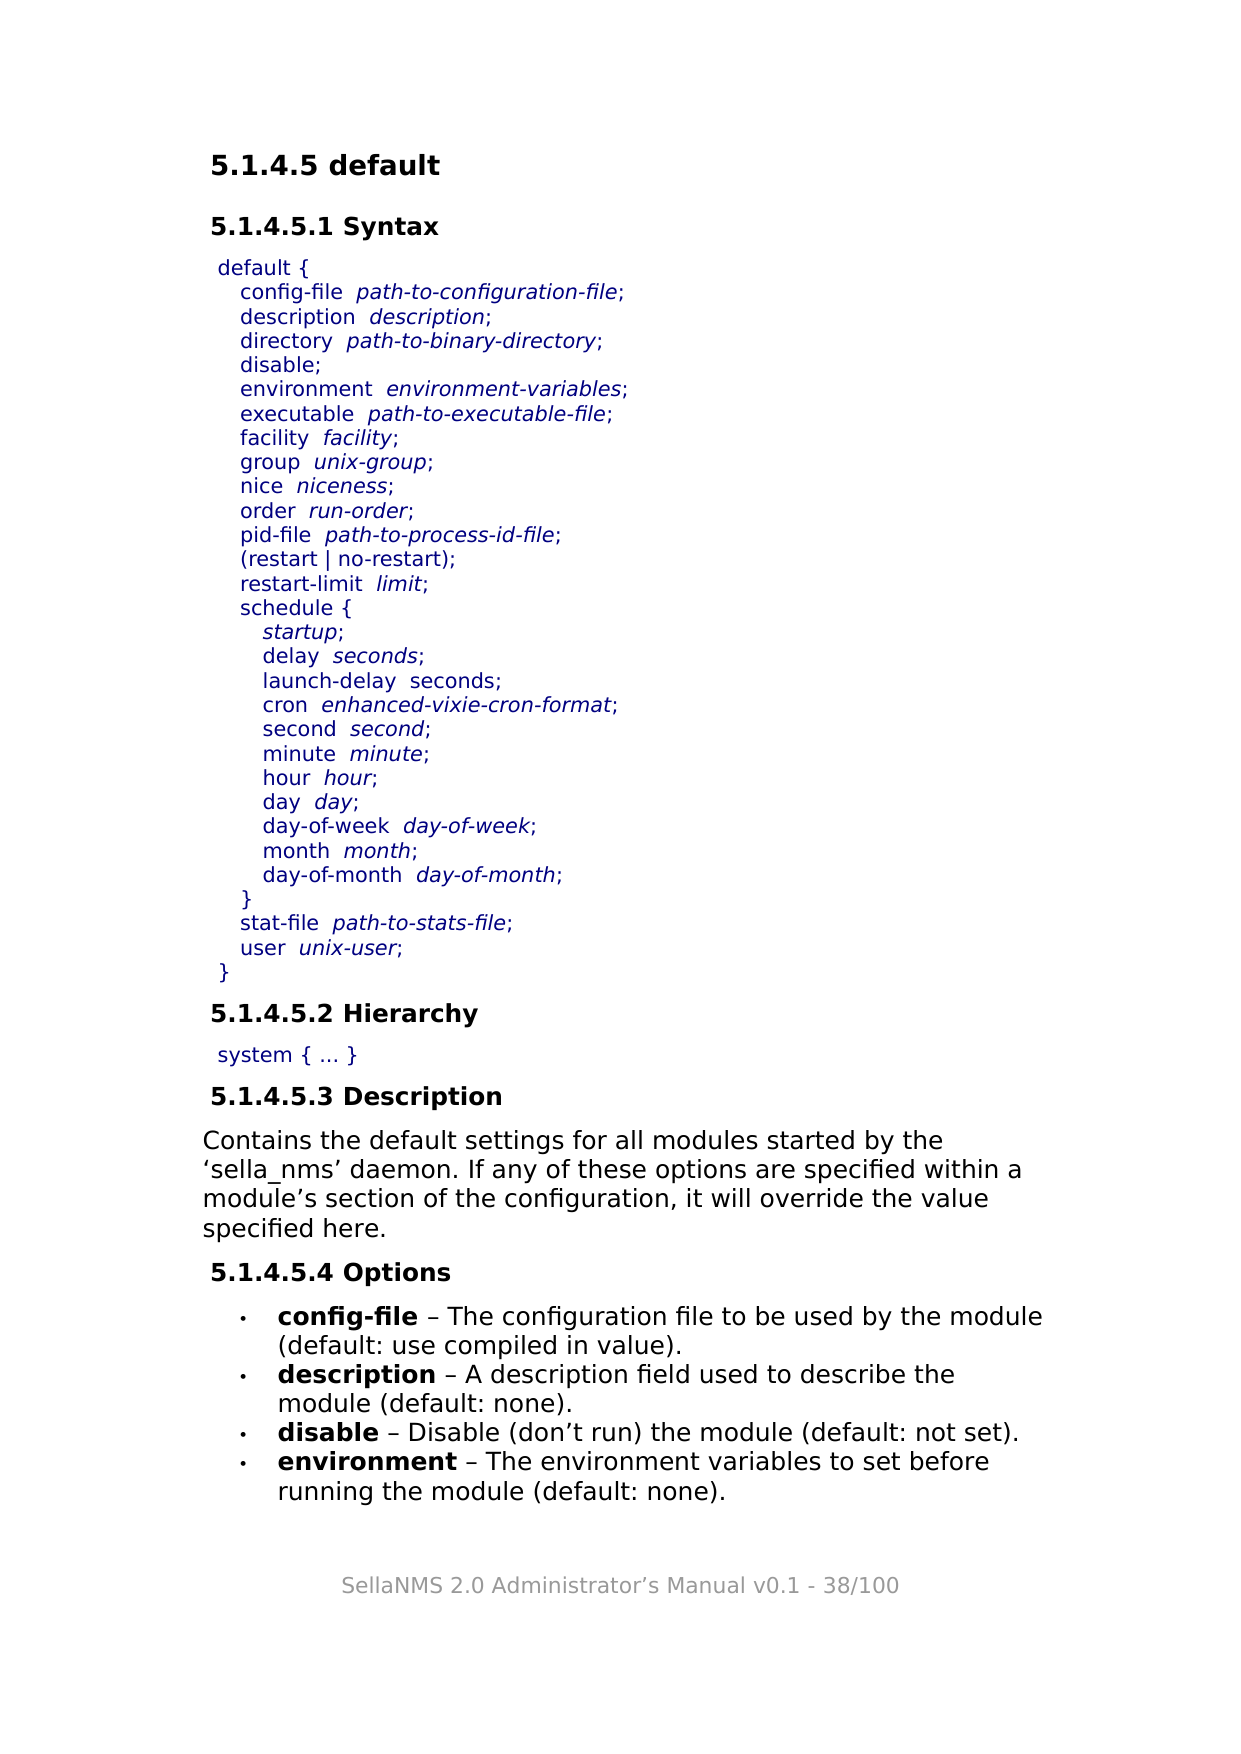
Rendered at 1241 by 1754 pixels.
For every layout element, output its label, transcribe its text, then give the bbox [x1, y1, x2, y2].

text day-of-month day-of-month; [217, 863, 1053, 887]
text day day; [217, 790, 1053, 814]
text pid-file path-to-process-id-file; [217, 523, 1053, 547]
text group unix-group; [217, 450, 1053, 474]
list config-file – The configuration file to be used by the module (default: use compiled in value). [240, 1302, 1053, 1360]
text hour hour; [217, 766, 1053, 790]
list environment – The environment variables to set before running the module (default: none). [240, 1448, 1053, 1506]
subtitle Hierarchy [210, 999, 1053, 1028]
text restart-limit limit; [217, 572, 1053, 596]
text launch-delay seconds; [217, 669, 1053, 693]
text disable; [217, 353, 1053, 377]
text schedule { [217, 596, 1053, 620]
text month month; [217, 839, 1053, 863]
subtitle Description [210, 1082, 1053, 1111]
text minute minute; [217, 742, 1053, 766]
text startup; [217, 620, 1053, 644]
text user unix-user; [217, 936, 1053, 960]
text } [217, 960, 1053, 984]
text environment environment-variables; [217, 377, 1053, 402]
list description – A description field used to describe the module (default: none). [240, 1360, 1053, 1418]
subtitle Options [210, 1258, 1053, 1287]
text day-of-week day-of-week; [217, 814, 1053, 839]
text config-file path-to-configuration-file; [217, 280, 1053, 305]
text executable path-to-executable-file; [217, 402, 1053, 426]
text delay seconds; [217, 644, 1053, 669]
subtitle Syntax [210, 212, 1053, 241]
text system { ... } [217, 1043, 1053, 1067]
text order run-order; [217, 499, 1053, 523]
text description description; [217, 305, 1053, 329]
list disable – Disable (don’t run) the module (default: not set). [240, 1418, 1053, 1448]
text stat-file path-to-stats-file; [217, 911, 1053, 936]
subtitle default [210, 150, 1053, 182]
text second second; [217, 717, 1053, 742]
text cron enhanced-vixie-cron-format; [217, 693, 1053, 717]
text } [217, 887, 1053, 911]
text nice niceness; [217, 474, 1053, 499]
text Contains the default settings for all modules started by the ‘sella_nms’ daemon. If any of these options are specified within a module’s section of the configuration, it will override the value specified here. [202, 1126, 1053, 1243]
text facility facility; [217, 426, 1053, 450]
text directory path-to-binary-directory; [217, 329, 1053, 353]
text (restart | no-restart); [217, 547, 1053, 572]
text default { [217, 256, 1053, 280]
